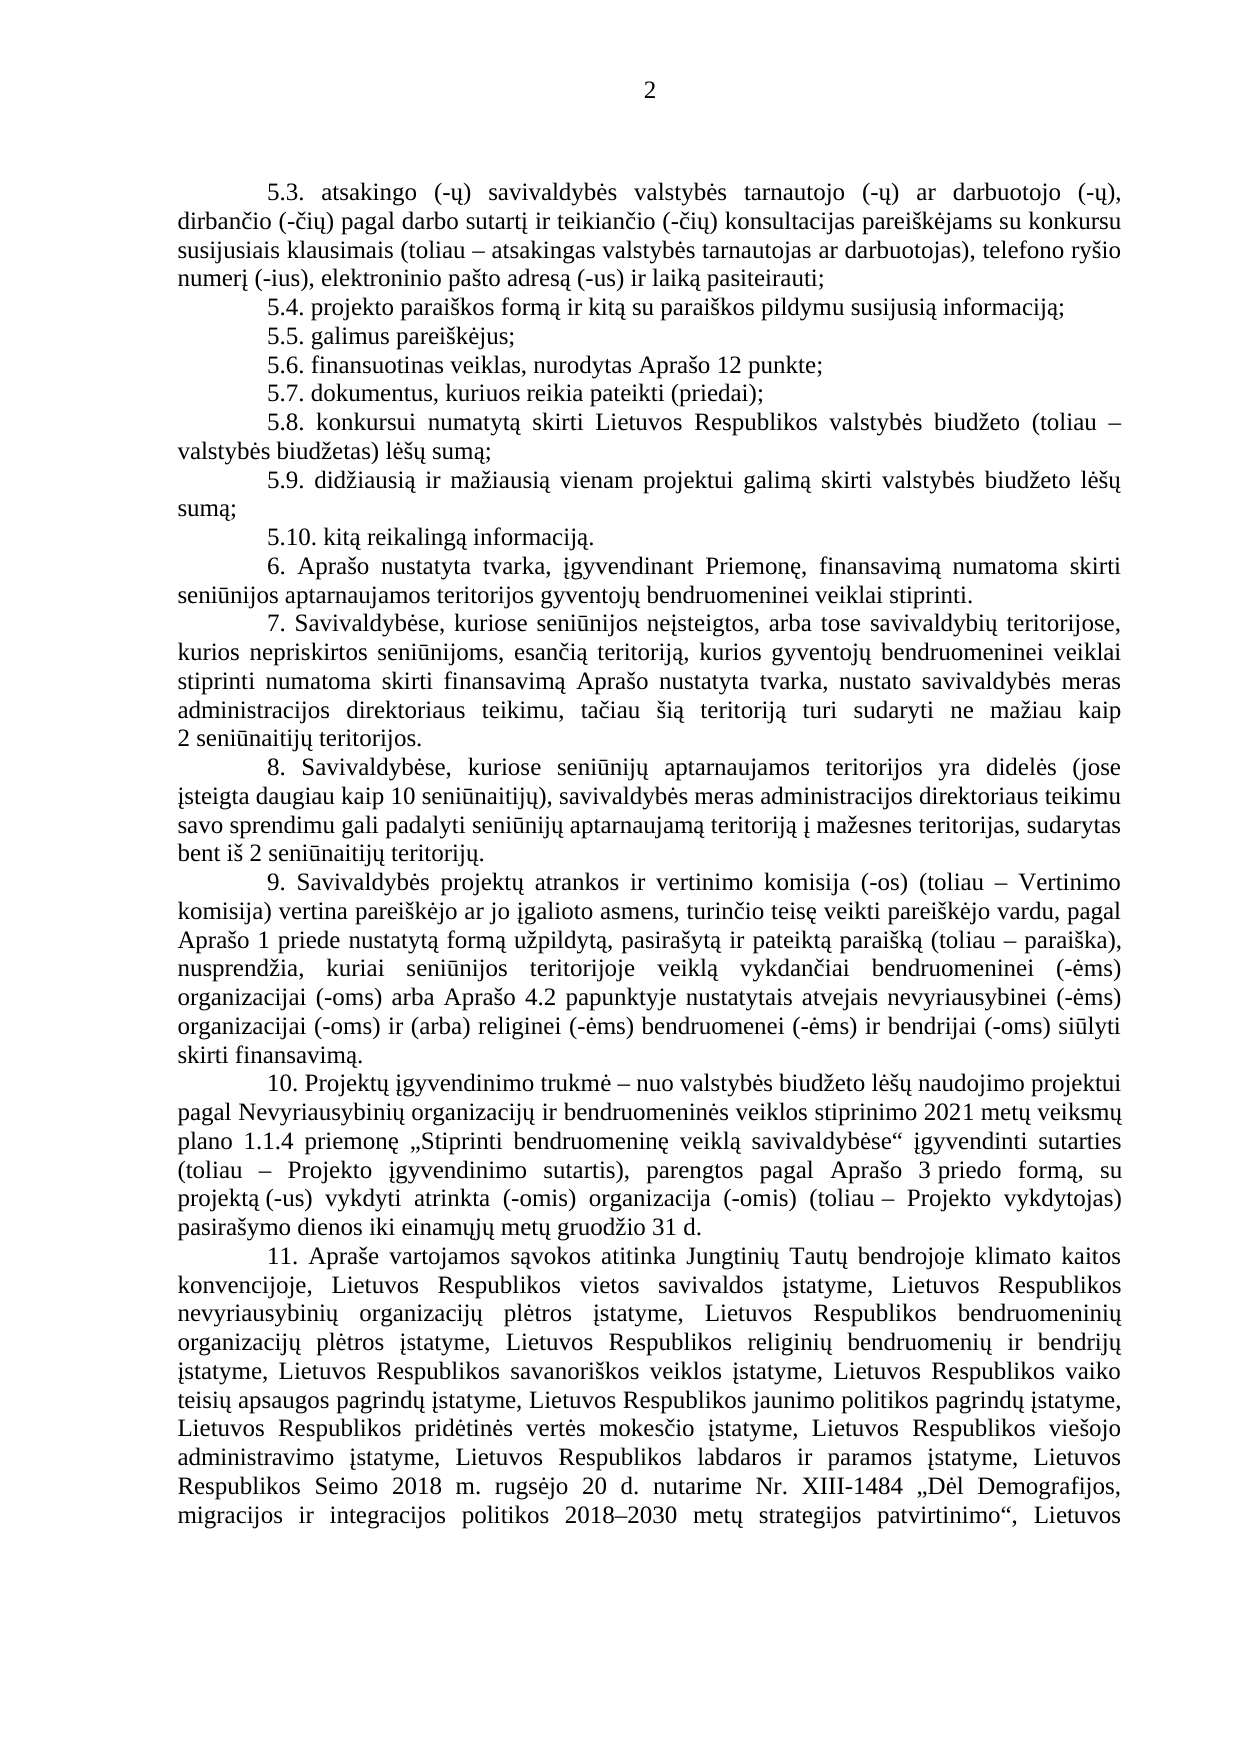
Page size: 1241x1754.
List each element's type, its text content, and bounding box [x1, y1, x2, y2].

text 5.3. atsakingo (-ų) savivaldybės valstybės tarnautojo (-ų) ar darbuotojo (-ų), dirbančio (-čių) pagal darbo sutartį ir teikiančio (-čių) konsultacijas pareiškėjams su konkursu susijusiais klausimais (toliau – atsakingas valstybės tarnautojas ar darbuotojas), telefono ryšio numerį (-ius), elektroninio pašto adresą (-us) ir laiką pasiteirauti; [177, 177, 1122, 292]
text 7. Savivaldybėse, kuriose seniūnijos neįsteigtos, arba tose savivaldybių teritorijose, kurios nepriskirtos seniūnijoms, esančią teritoriją, kurios gyventojų bendruomeninei veiklai stiprinti numatoma skirti finansavimą Aprašo nustatyta tvarka, nustato savivaldybės meras administracijos direktoriaus teikimu, tačiau šią teritoriją turi sudaryti ne mažiau kaip 2 seniūnaitijų teritorijos. [177, 608, 1122, 752]
text 10. Projektų įgyvendinimo trukmė – nuo valstybės biudžeto lėšų naudojimo projektui pagal Nevyriausybinių organizacijų ir bendruomeninės veiklos stiprinimo 2021 metų veiksmų plano 1.1.4 priemonę „Stiprinti bendruomeninę veiklą savivaldybėse“ įgyvendinti sutarties (toliau – Projekto įgyvendinimo sutartis), parengtos pagal Aprašo 3 priedo formą, su projektą (-us) vykdyti atrinkta (-omis) organizacija (-omis) (toliau – Projekto vykdytojas) pasirašymo dienos iki einamųjų metų gruodžio 31 d. [177, 1068, 1122, 1241]
text 5.10. kitą reikalingą informaciją. [177, 522, 1122, 551]
text 5.7. dokumentus, kuriuos reikia pateikti (priedai); [177, 378, 1122, 407]
text 5.5. galimus pareiškėjus; [177, 321, 1122, 350]
text 5.4. projekto paraiškos formą ir kitą su paraiškos pildymu susijusią informaciją; [177, 292, 1122, 321]
text 5.6. finansuotinas veiklas, nurodytas Aprašo 12 punkte; [177, 350, 1122, 378]
text 5.8. konkursui numatytą skirti Lietuvos Respublikos valstybės biudžeto (toliau – valstybės biudžetas) lėšų sumą; [177, 407, 1122, 465]
text 5.9. didžiausią ir mažiausią vienam projektui galimą skirti valstybės biudžeto lėšų sumą; [177, 465, 1122, 522]
text 11. Apraše vartojamos sąvokos atitinka Jungtinių Tautų bendrojoje klimato kaitos konvencijoje, Lietuvos Respublikos vietos savivaldos įstatyme, Lietuvos Respublikos nevyriausybinių organizacijų plėtros įstatyme, Lietuvos Respublikos bendruomeninių organizacijų plėtros įstatyme, Lietuvos Respublikos religinių bendruomenių ir bendrijų įstatyme, Lietuvos Respublikos savanoriškos veiklos įstatyme, Lietuvos Respublikos vaiko teisių apsaugos pagrindų įstatyme, Lietuvos Respublikos jaunimo politikos pagrindų įstatyme, Lietuvos Respublikos pridėtinės vertės mokesčio įstatyme, Lietuvos Respublikos viešojo administravimo įstatyme, Lietuvos Respublikos labdaros ir paramos įstatyme, Lietuvos Respublikos Seimo 2018 m. rugsėjo 20 d. nutarime Nr. XIII-1484 „Dėl Demografijos, migracijos ir integracijos politikos 2018–2030 metų strategijos patvirtinimo“, Lietuvos [177, 1241, 1122, 1528]
text 8. Savivaldybėse, kuriose seniūnijų aptarnaujamos teritorijos yra didelės (jose įsteigta daugiau kaip 10 seniūnaitijų), savivaldybės meras administracijos direktoriaus teikimu savo sprendimu gali padalyti seniūnijų aptarnaujamą teritoriją į mažesnes teritorijas, sudarytas bent iš 2 seniūnaitijų teritorijų. [177, 752, 1122, 867]
text 6. Aprašo nustatyta tvarka, įgyvendinant Priemonę, finansavimą numatoma skirti seniūnijos aptarnaujamos teritorijos gyventojų bendruomeninei veiklai stiprinti. [177, 551, 1122, 608]
text 9. Savivaldybės projektų atrankos ir vertinimo komisija (-os) (toliau – Vertinimo komisija) vertina pareiškėjo ar jo įgalioto asmens, turinčio teisę veikti pareiškėjo vardu, pagal Aprašo 1 priede nustatytą formą užpildytą, pasirašytą ir pateiktą paraišką (toliau – paraiška), nusprendžia, kuriai seniūnijos teritorijoje veiklą vykdančiai bendruomeninei (-ėms) organizacijai (-oms) arba Aprašo 4.2 papunktyje nustatytais atvejais nevyriausybinei (-ėms) organizacijai (-oms) ir (arba) religinei (-ėms) bendruomenei (-ėms) ir bendrijai (-oms) siūlyti skirti finansavimą. [177, 867, 1122, 1068]
